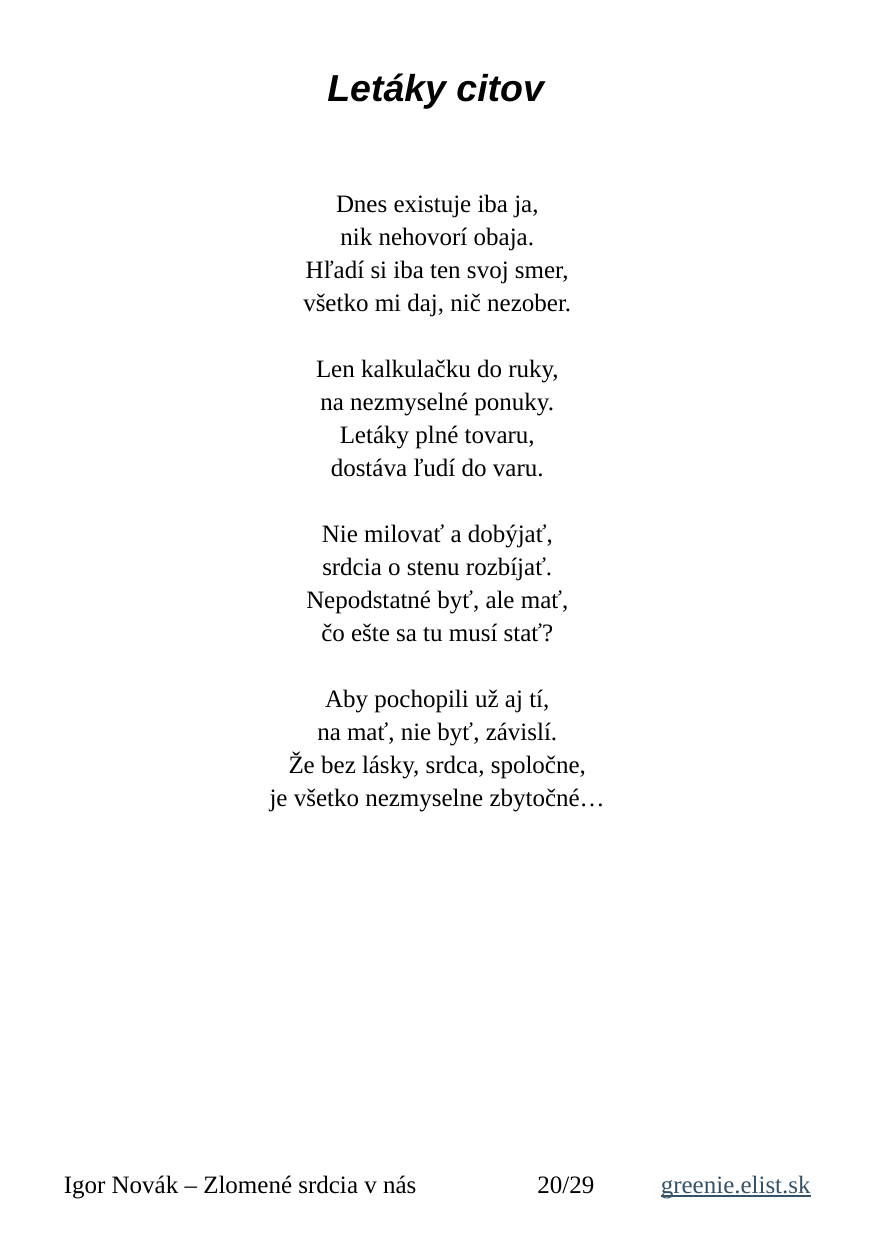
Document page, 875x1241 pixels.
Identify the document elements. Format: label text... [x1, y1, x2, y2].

text na nezmyselné ponuky. [41, 387, 833, 416]
text Len kalkulačku do ruky, [41, 354, 833, 382]
text Dnes existuje iba ja, [41, 189, 833, 217]
text Aby pochopili už aj tí, [41, 684, 833, 713]
text nik nehovorí obaja. [41, 222, 833, 250]
text na mať, nie byť, závislí. [41, 717, 833, 746]
subtitle Letáky citov [41, 66, 833, 109]
text všetko mi daj, nič nezober. [41, 288, 833, 316]
text dostáva ľudí do varu. [41, 453, 833, 482]
text Nie milovať a dobýjať, [41, 519, 833, 548]
text Že bez lásky, srdca, spoločne, [41, 750, 833, 779]
text je všetko nezmyselne zbytočné… [41, 783, 833, 812]
text čo ešte sa tu musí stať? [41, 618, 833, 647]
text Letáky plné tovaru, [41, 420, 833, 448]
text Hľadí si iba ten svoj smer, [41, 255, 833, 283]
text srdcia o stenu rozbíjať. [41, 552, 833, 581]
text Nepodstatné byť, ale mať, [41, 585, 833, 614]
